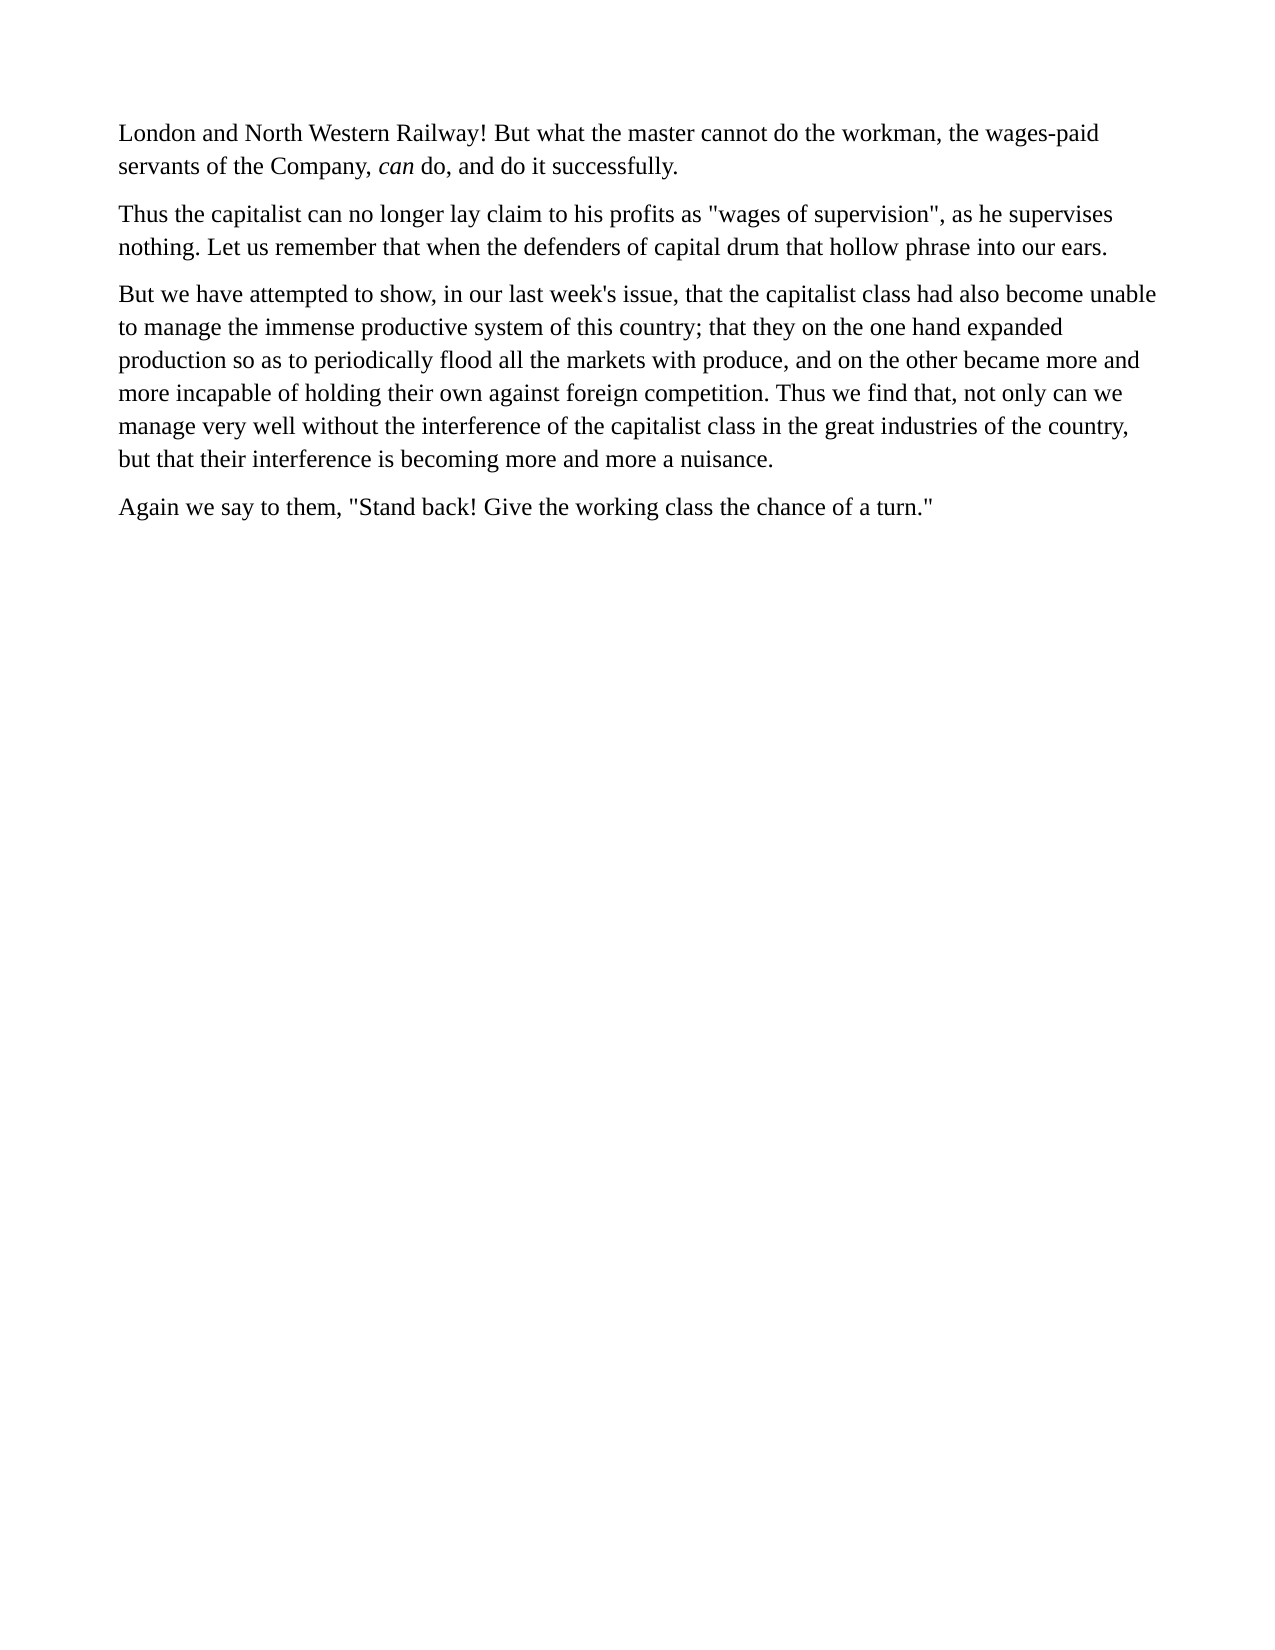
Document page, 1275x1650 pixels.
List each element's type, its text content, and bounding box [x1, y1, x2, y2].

text Thus the capitalist can no longer lay claim to his profits as "wages of supervision", as he supervises nothing. Let us remember that when the defenders of capital drum that hollow phrase into our ears. [118, 199, 1157, 261]
text Again we say to them, "Stand back! Give the working class the chance of a turn." [118, 492, 1157, 521]
text London and North Western Railway! But what the master cannot do the workman, the wages-paid servants of the Company, can do, and do it successfully. [118, 118, 1157, 180]
text But we have attempted to show, in our last week's issue, that the capitalist class had also become unable to manage the immense productive system of this country; that they on the one hand expanded production so as to periodically flood all the markets with produce, and on the other became more and more incapable of holding their own against foreign competition. Thus we find that, not only can we manage very well without the interference of the capitalist class in the great industries of the country, but that their interference is becoming more and more a nuisance. [118, 279, 1157, 473]
